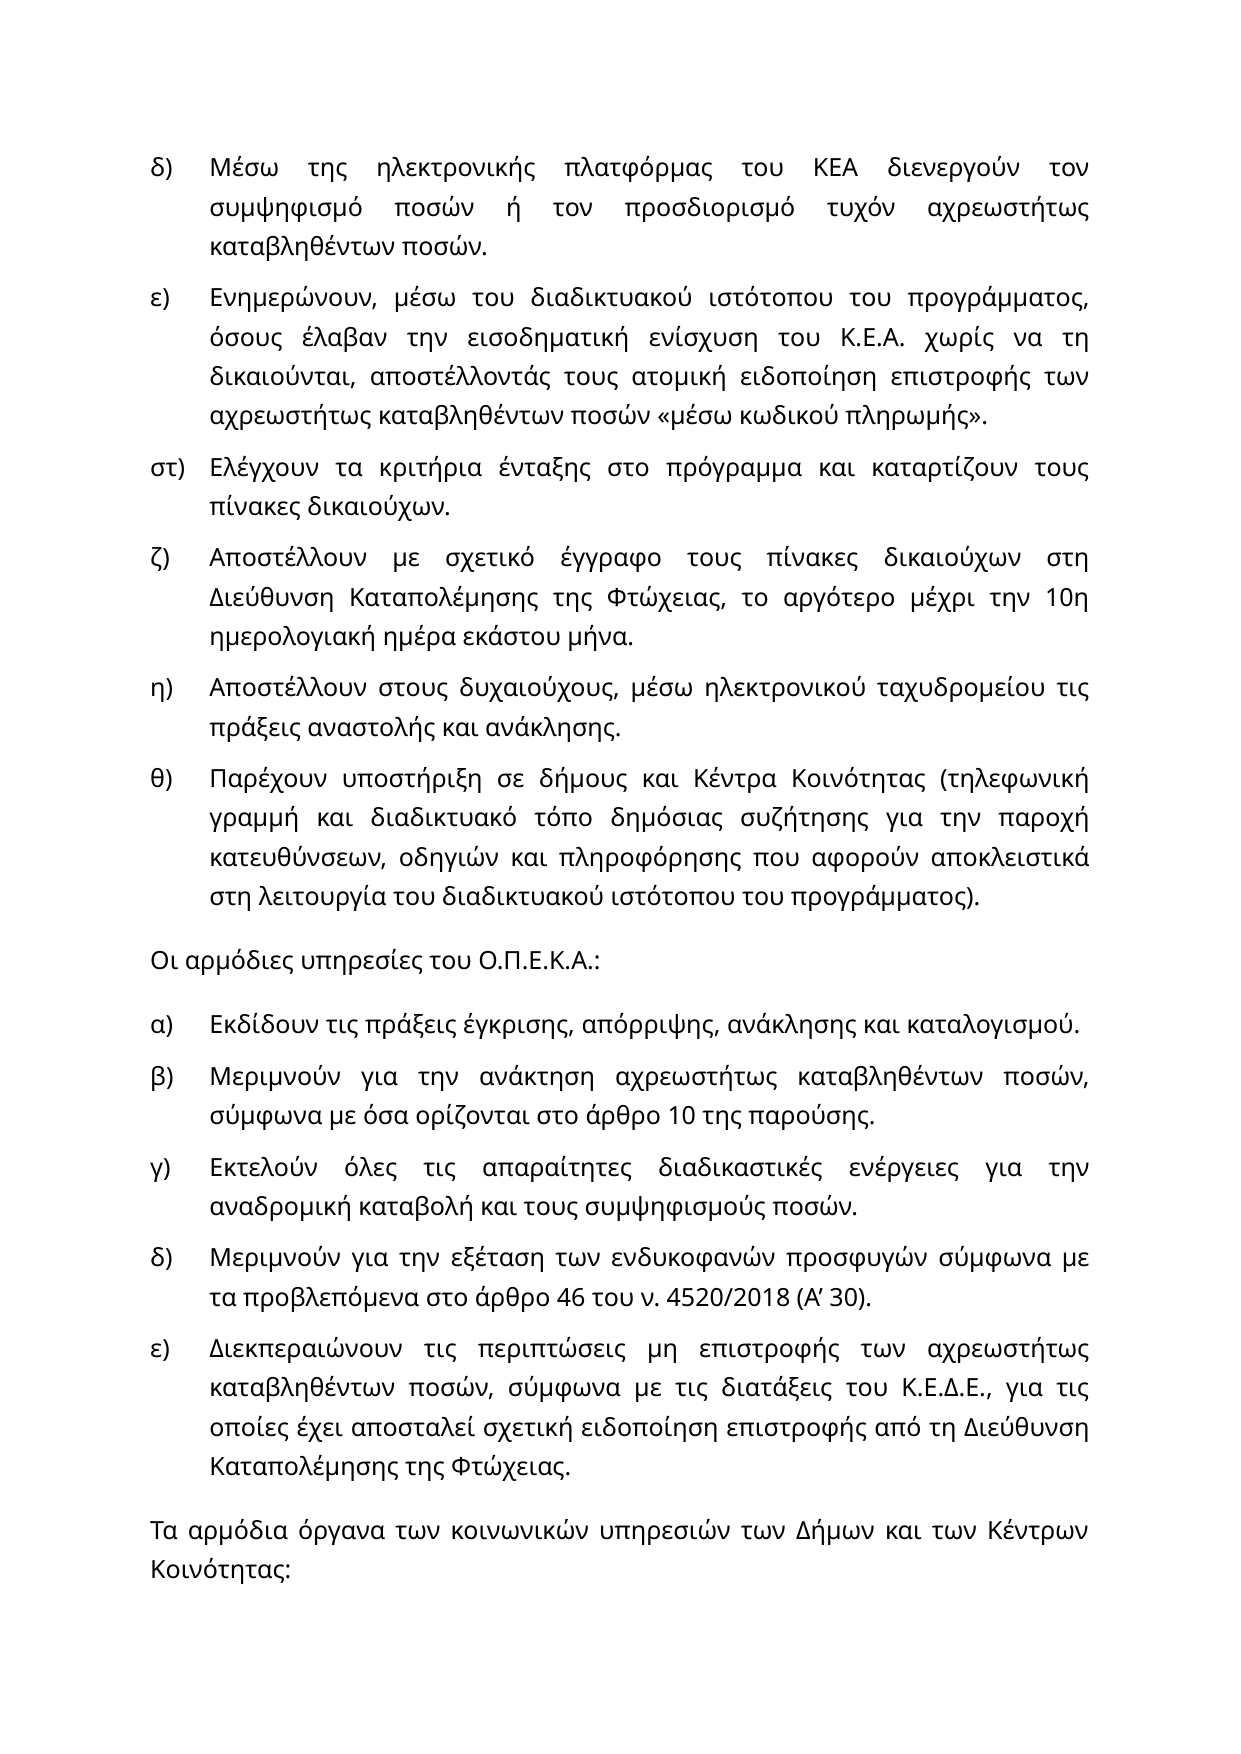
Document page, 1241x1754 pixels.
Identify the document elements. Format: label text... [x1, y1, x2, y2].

list γ) Εκτελούν όλες τις απαραίτητες διαδικαστικές ενέργειες για την αναδρομική καταβολή και τους συμψηφισμούς ποσών. [150, 1149, 1090, 1222]
list ε) Διεκπεραιώνουν τις περιπτώσεις μη επιστροφής των αχρεωστήτως καταβληθέντων ποσών, σύμφωνα με τις διατάξεις του Κ.Ε.Δ.Ε., για τις οποίες έχει αποσταλεί σχετική ειδοποίηση επιστροφής από τη Διεύθυνση Καταπολέμησης της Φτώχειας. [150, 1331, 1090, 1482]
list στ) Ελέγχουν τα κριτήρια ένταξης στο πρόγραμμα και καταρτίζουν τους πίνακες δικαιούχων. [150, 449, 1090, 522]
text Τα αρμόδια όργανα των κοινωνικών υπηρεσιών των Δήμων και των Κέντρων Κοινότητας: [150, 1512, 1090, 1586]
list θ) Παρέχουν υποστήριξη σε δήμους και Κέντρα Κοινότητας (τηλεφωνική γραμμή και διαδικτυακό τόπο δημόσιας συζήτησης για την παροχή κατευθύνσεων, οδηγιών και πληροφόρησης που αφορούν αποκλειστικά στη λειτουργία του διαδικτυακού ιστότοπου του προγράμματος). [150, 761, 1090, 912]
list δ) Μεριμνούν για την εξέταση των ενδυκοφανών προσφυγών σύμφωνα με τα προβλεπόμενα στο άρθρο 46 του ν. 4520/2018 (Α’ 30). [150, 1240, 1090, 1313]
list β) Μεριμνούν για την ανάκτηση αχρεωστήτως καταβληθέντων ποσών, σύμφωνα με όσα ορίζονται στο άρθρο 10 της παρούσης. [150, 1058, 1090, 1132]
list η) Αποστέλλουν στους δυχαιούχους, μέσω ηλεκτρονικού ταχυδρομείου τις πράξεις αναστολής και ανάκλησης. [150, 670, 1090, 743]
list ζ) Αποστέλλουν με σχετικό έγγραφο τους πίνακες δικαιούχων στη Διεύθυνση Καταπολέμησης της Φτώχειας, το αργότερο μέχρι την 10η ημερολογιακή ημέρα εκάστου μήνα. [150, 540, 1090, 652]
list α) Εκδίδουν τις πράξεις έγκρισης, απόρριψης, ανάκλησης και καταλογισμού. [150, 1007, 1090, 1041]
list δ) Μέσω της ηλεκτρονικής πλατφόρμας του ΚΕΑ διενεργούν τον συμψηφισμό ποσών ή τον προσδιορισμό τυχόν αχρεωστήτως καταβληθέντων ποσών. [150, 150, 1090, 262]
list ε) Ενημερώνουν, μέσω του διαδικτυακού ιστότοπου του προγράμματος, όσους έλαβαν την εισοδηματική ενίσχυση του Κ.Ε.Α. χωρίς να τη δικαιούνται, αποστέλλοντάς τους ατομική ειδοποίηση επιστροφής των αχρεωστήτως καταβληθέντων ποσών «μέσω κωδικού πληρωμής». [150, 280, 1090, 432]
text Οι αρμόδιες υπηρεσίες του Ο.Π.Ε.Κ.Α.: [150, 942, 1090, 977]
